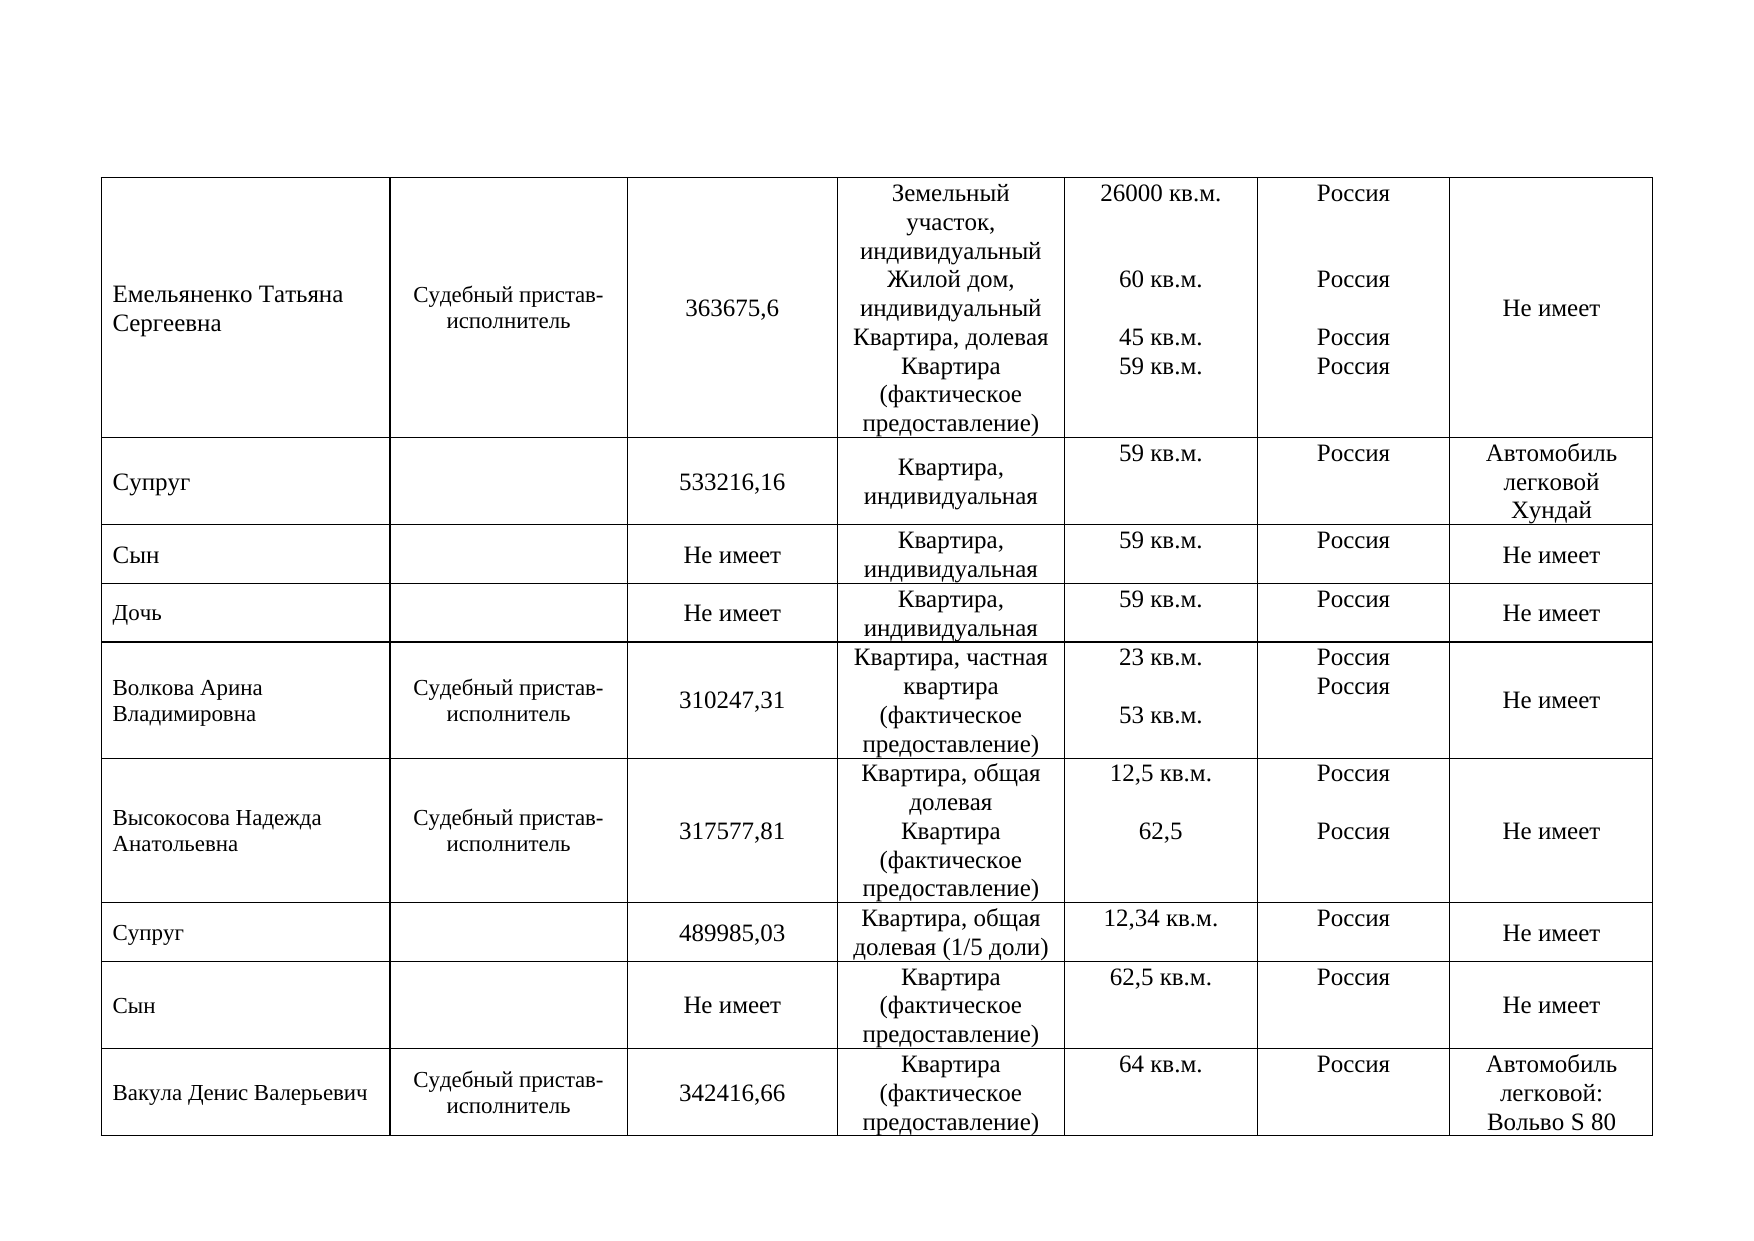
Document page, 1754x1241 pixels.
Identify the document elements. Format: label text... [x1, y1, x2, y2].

table_cell Вакула Денис Валерьевич [102, 1049, 389, 1135]
table_cell [391, 962, 627, 1048]
table_cell Квартира, общая долевая Квартира (фактическое предоставление) [838, 759, 1064, 902]
table_cell Автомобиль легковой: Вольво S 80 [1450, 1049, 1652, 1135]
table_cell 363675,6 [628, 178, 837, 437]
table_cell Не имеет [1450, 584, 1652, 641]
table_cell Квартира (фактическое предоставление) [838, 1049, 1064, 1135]
table_cell Квартира, индивидуальная [838, 438, 1064, 524]
table_cell [391, 584, 627, 641]
table_cell Не имеет [1450, 525, 1652, 583]
table_cell Квартира, индивидуальная [838, 525, 1064, 583]
table_cell 59 кв.м. [1065, 584, 1257, 641]
table_cell Супруг [102, 903, 389, 961]
table_cell [391, 903, 627, 961]
table_cell 62,5 кв.м. [1065, 962, 1257, 1048]
table_cell Судебный пристав-исполнитель [391, 643, 627, 757]
table_cell Сын [102, 962, 389, 1048]
table_cell 23 кв.м. 53 кв.м. [1065, 643, 1257, 757]
table_cell Высокосова Надежда Анатольевна [102, 759, 389, 902]
table_cell Россия Россия Россия Россия [1258, 178, 1449, 437]
table_cell 12,5 кв.м. 62,5 [1065, 759, 1257, 902]
table_cell [391, 525, 627, 583]
table_cell Не имеет [1450, 178, 1652, 437]
table_cell Сын [102, 525, 389, 583]
table_cell Автомобиль легковой Хундай [1450, 438, 1652, 524]
table_cell Емельяненко Татьяна Сергеевна [102, 178, 389, 437]
table_cell Судебный пристав-исполнитель [391, 178, 627, 437]
table_cell Квартира (фактическое предоставление) [838, 962, 1064, 1048]
table_cell Не имеет [1450, 759, 1652, 902]
table_cell Не имеет [1450, 903, 1652, 961]
table_cell Судебный пристав-исполнитель [391, 759, 627, 902]
table_cell Не имеет [628, 584, 837, 641]
table_cell 533216,16 [628, 438, 837, 524]
table_cell 310247,31 [628, 643, 837, 757]
table_cell 59 кв.м. [1065, 525, 1257, 583]
table_cell 489985,03 [628, 903, 837, 961]
table_cell Россия [1258, 903, 1449, 961]
table_cell Земельный участок, индивидуальный Жилой дом, индивидуальный Квартира, долевая Квартира (фактическое предоставление) [838, 178, 1064, 437]
table_cell 317577,81 [628, 759, 837, 902]
table_cell Россия [1258, 438, 1449, 524]
table_cell Волкова Арина Владимировна [102, 643, 389, 757]
table_cell 64 кв.м. [1065, 1049, 1257, 1135]
table_cell Судебный пристав-исполнитель [391, 1049, 627, 1135]
table_cell Квартира, общая долевая (1/5 доли) [838, 903, 1064, 961]
table_cell Россия [1258, 962, 1449, 1048]
table_cell [391, 438, 627, 524]
table_cell 342416,66 [628, 1049, 837, 1135]
table_cell Квартира, частная квартира (фактическое предоставление) [838, 643, 1064, 757]
table_cell Дочь [102, 584, 389, 641]
table_cell 12,34 кв.м. [1065, 903, 1257, 961]
table_cell Не имеет [628, 525, 837, 583]
table_cell Не имеет [1450, 962, 1652, 1048]
table_cell Россия [1258, 584, 1449, 641]
table_cell Россия [1258, 1049, 1449, 1135]
table_cell Не имеет [1450, 643, 1652, 757]
table_cell 26000 кв.м. 60 кв.м. 45 кв.м. 59 кв.м. [1065, 178, 1257, 437]
table_cell Супруг [102, 438, 389, 524]
table_cell Не имеет [628, 962, 837, 1048]
table_cell Россия Россия [1258, 643, 1449, 757]
table_cell Россия Россия [1258, 759, 1449, 902]
table_cell Квартира, индивидуальная [838, 584, 1064, 641]
table_cell 59 кв.м. [1065, 438, 1257, 524]
table_cell Россия [1258, 525, 1449, 583]
